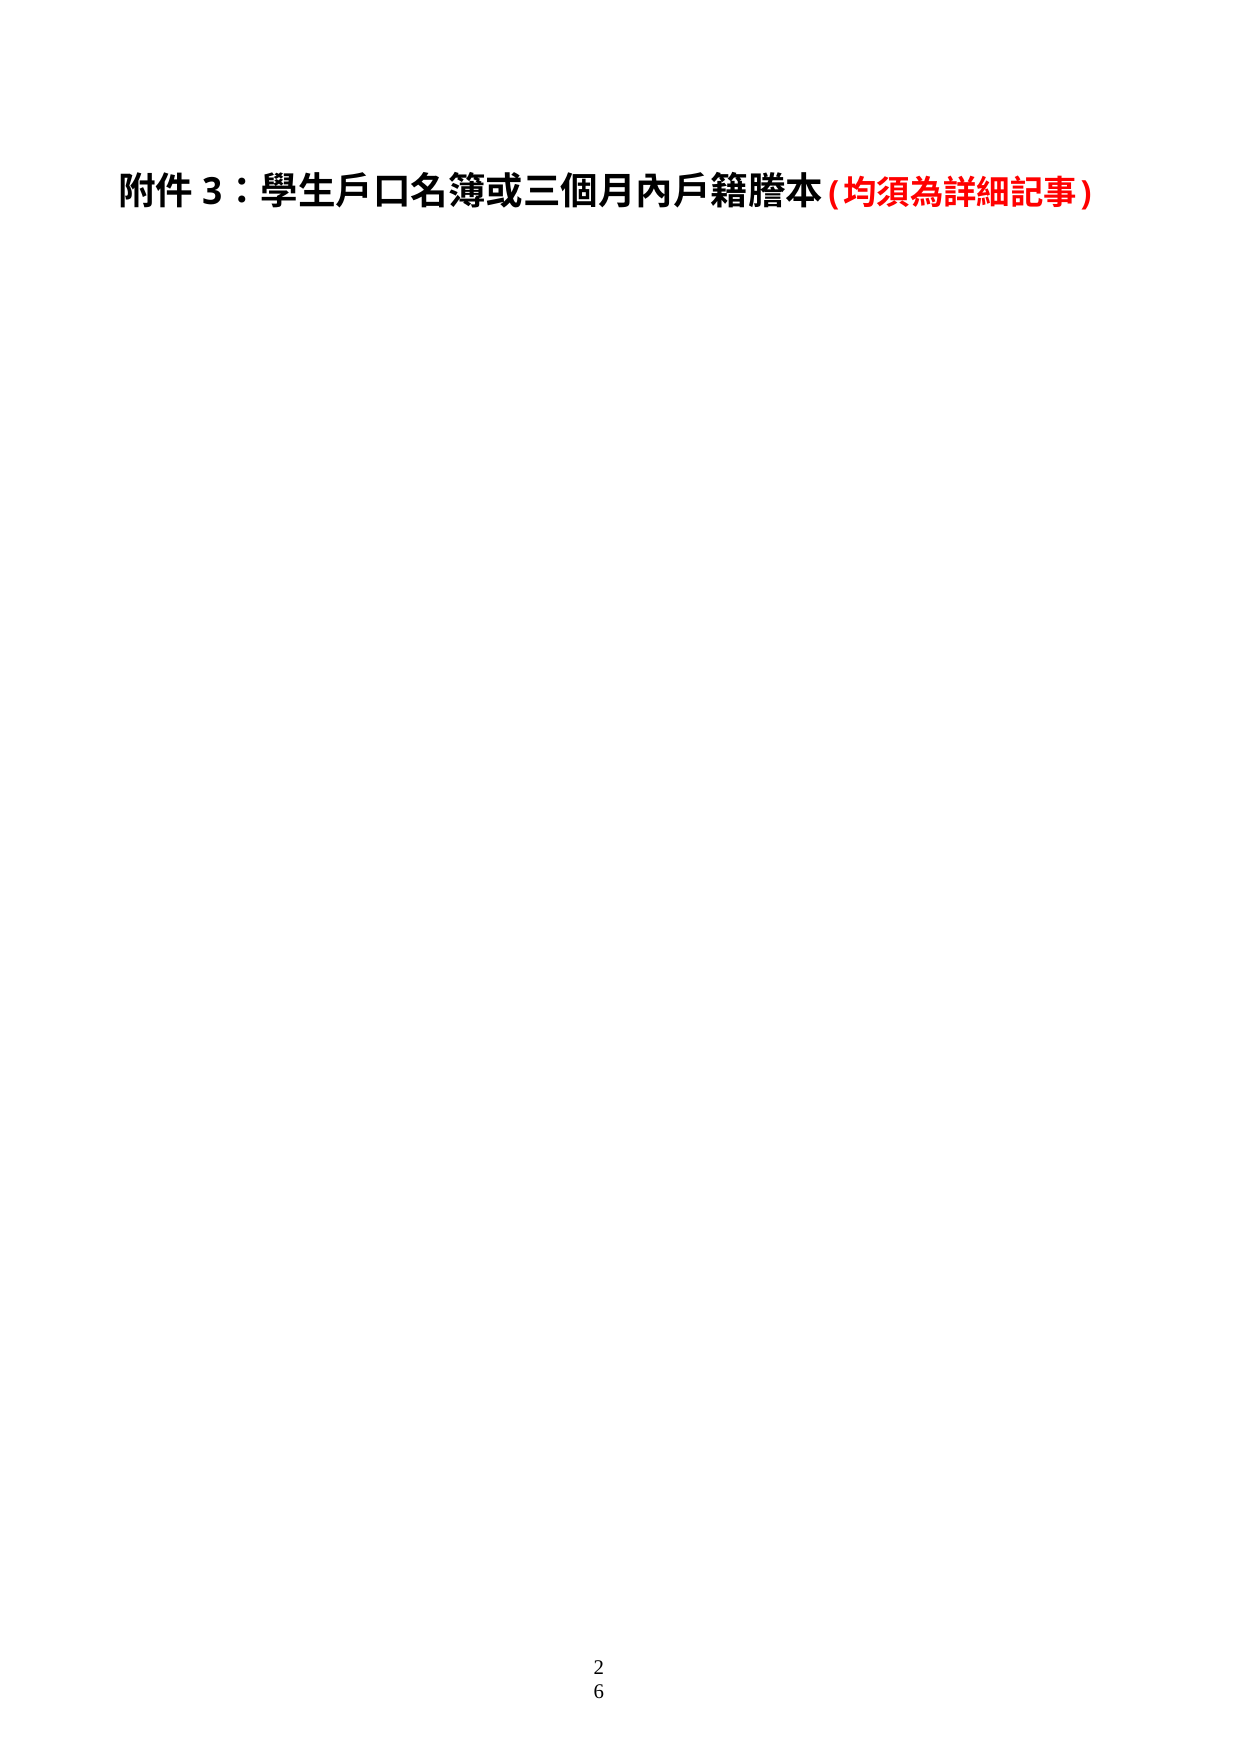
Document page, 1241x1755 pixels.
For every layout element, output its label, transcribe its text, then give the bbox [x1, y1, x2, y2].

text 附件3：學生戶口名簿或三個月內戶籍謄本(均須為詳細記事) [118, 146, 1100, 209]
